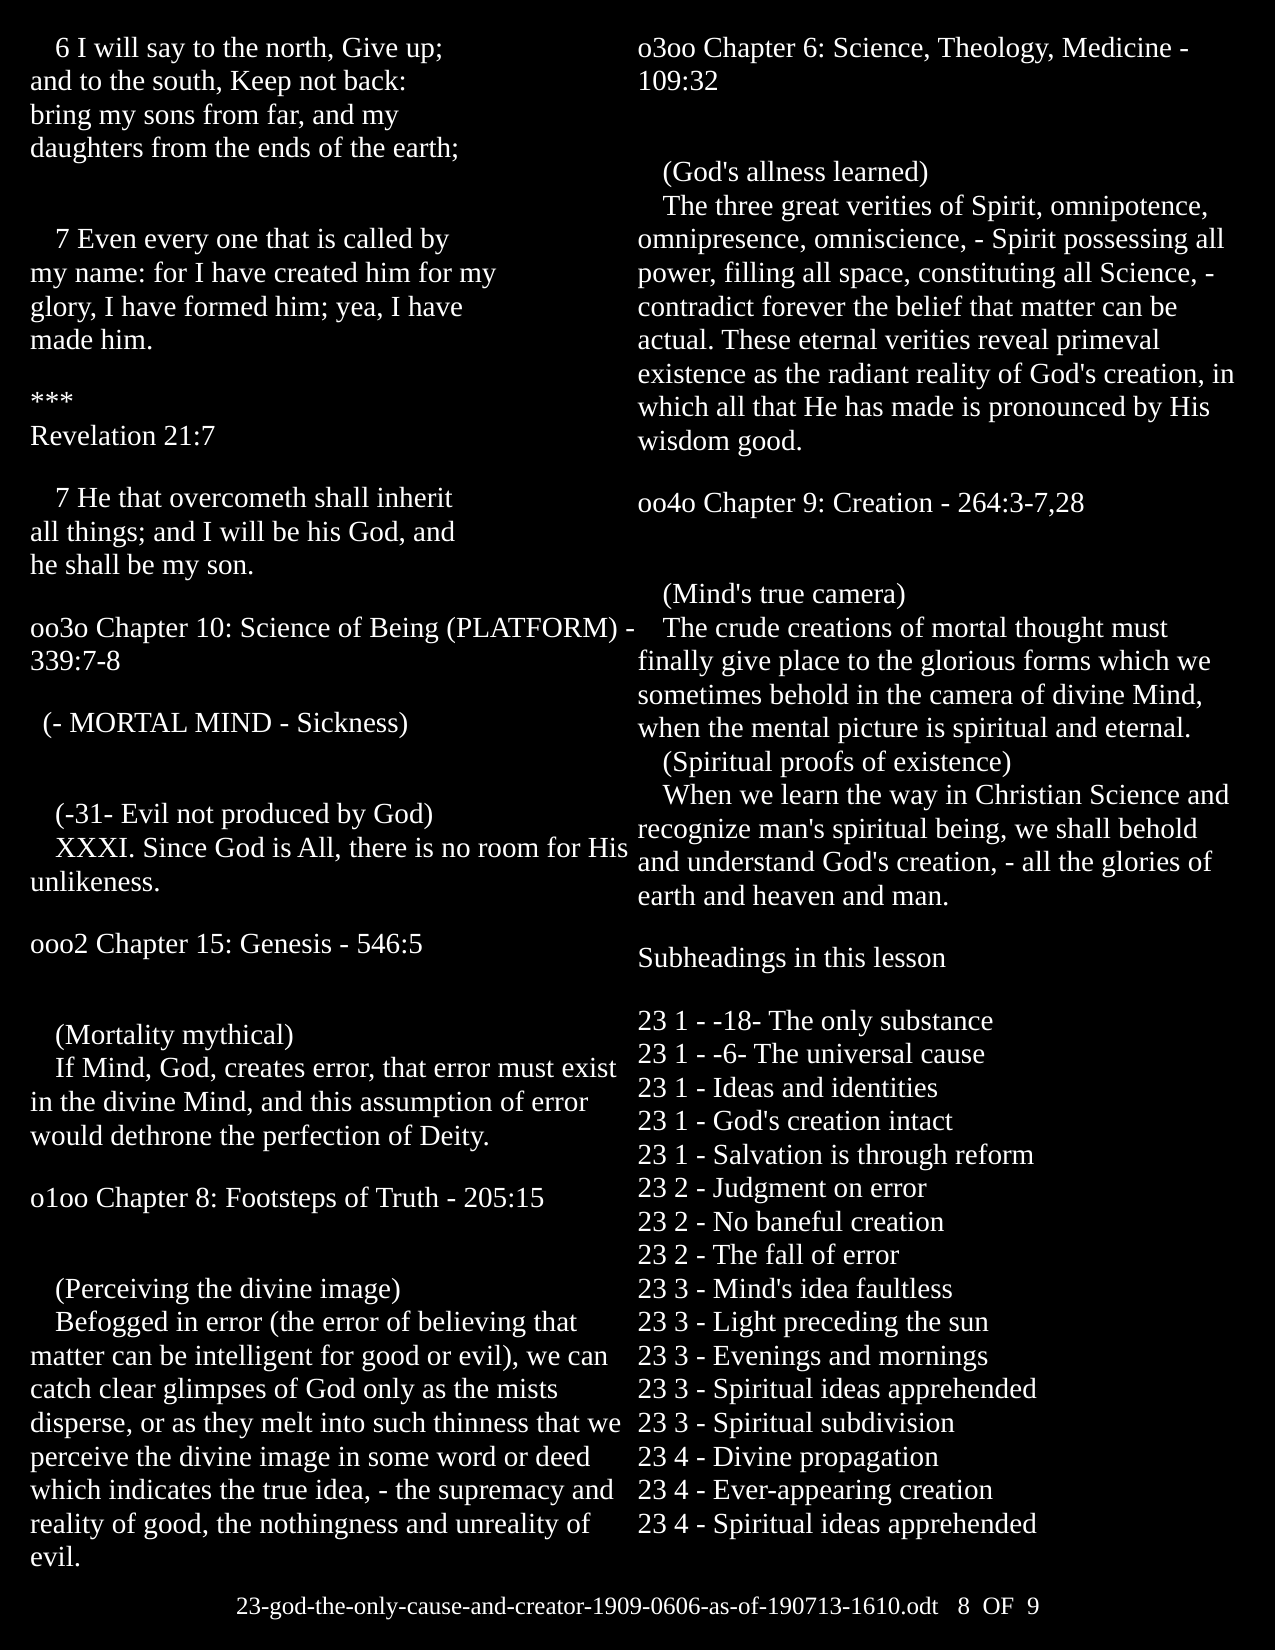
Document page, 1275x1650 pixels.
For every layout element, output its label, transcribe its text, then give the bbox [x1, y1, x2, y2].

text Job 37:23 23 Touching the Almighty, we cannot find him out: he is excellent in power, and in judgment, and in plenty of justice: he will not afflict. Job 36:24 24 Remember that thou magnify his work, which men behold. *** Isaiah 43:1,2,6,7 1 But now thus saith the Lord that created thee, O Jacob, and he that formed thee, O Israel, Fear not: for I have redeemed thee, I have called thee by thy name; thou art mine. 2 When thou passest through the waters, I will be with thee; and through the rivers, they shall not overflow thee: when thou walkest through the fire, thou shalt not be burned; neither shall the flame kindle upon thee. 6 I will say to the north, Give up; and to the south, Keep not back: bring my sons from far, and my daughters from the ends of the earth; 7 Even every one that is called by my name: for I have created him for my glory, I have formed him; yea, I have made him. *** Revelation 21:7 7 He that overcometh shall inherit all things; and I will be his God, and he shall be my son. oo3o Chapter 10: Science of Being (PLATFORM) - 339:7-8 (- MORTAL MIND - Sickness) (-31- Evil not produced by God) XXXI. Since God is All, there is no room for His unlikeness. ooo2 Chapter 15: Genesis - 546:5 (Mortality mythical) If Mind, God, creates error, that error must exist in the divine Mind, and this assumption of error would dethrone the perfection of Deity. o1oo Chapter 8: Footsteps of Truth - 205:15 (Perceiving the divine image) Befogged in error (the error of believing that matter can be intelligent for good or evil), we can catch clear glimpses of God only as the mists disperse, or as they melt into such thinness that we perceive the divine image in some word or deed which indicates the true idea, - the supremacy and reality of good, the nothingness and unreality of evil. o3oo Chapter 6: Science, Theology, Medicine - 109:32 (God's allness learned) The three great verities of Spirit, omnipotence, omnipresence, omniscience, - Spirit possessing all power, filling all space, constituting all Science, - contradict forever the belief that matter can be actual. These eternal verities reveal primeval existence as the radiant reality of God's creation, in which all that He has made is pronounced by His wisdom good. oo4o Chapter 9: Creation - 264:3-7,28 (Mind's true camera) The crude creations of mortal thought must finally give place to the glorious forms which we sometimes behold in the camera of divine Mind, when the mental picture is spiritual and eternal. (Spiritual proofs of existence) When we learn the way in Christian Science and recognize man's spiritual being, we shall behold and understand God's creation, - all the glories of earth and heaven and man. Subheadings in this lesson 23 1 - -18- The only substance 23 1 - -6- The universal cause 23 1 - Ideas and identities 23 1 - God's creation intact 23 1 - Salvation is through reform 23 2 - Judgment on error 23 2 - No baneful creation 23 2 - The fall of error 23 3 - Mind's idea faultless 23 3 - Light preceding the sun 23 3 - Evenings and mornings 23 3 - Spiritual ideas apprehended 23 3 - Spiritual subdivision 23 4 - Divine propagation 23 4 - Ever-appearing creation 23 4 - Spiritual ideas apprehended 23 4 - Bruising sin's head 23 5 - Elohistic plurality 23 5 - Reflected likeness 23 5 - Love imparts beauty 23 5 - Birthright of man 23 5 - Assistance in brotherhood 23 5 - Spiritual power 23 6 - -31- Evil not produced by God 23 6 - Mortality mythical 23 6 - Perceiving the divine image 23 6 - God's allness learned 23 6 - Mind's true camera 23 6 - Spiritual proofs of existence [30, 30, 1245, 1561]
